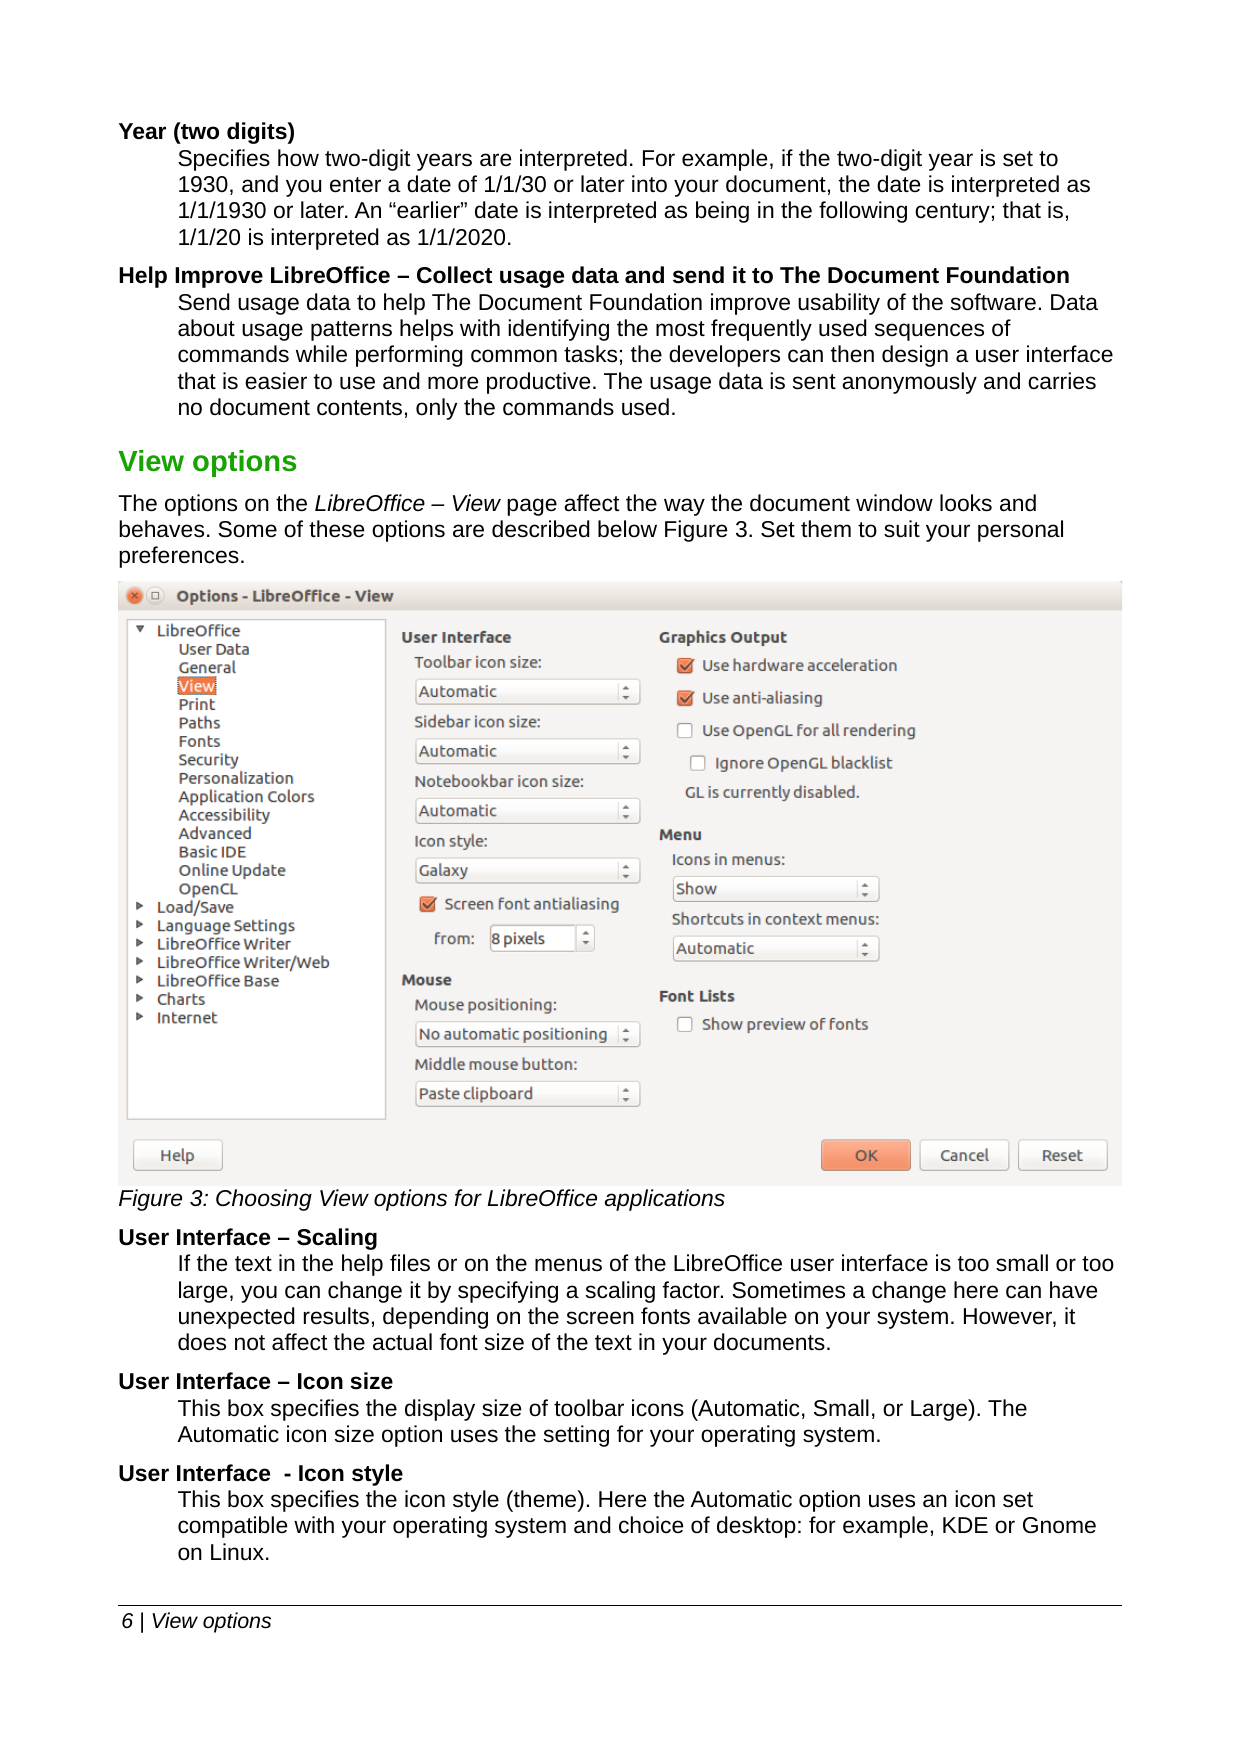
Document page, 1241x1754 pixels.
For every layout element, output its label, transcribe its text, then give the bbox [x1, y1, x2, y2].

text The options on the LibreOffice – View page affect the way the document window looks and behaves. Some of these options are described below Figure 3. Set them to suit your personal preferences. [118, 489, 1122, 568]
subtitle View options [118, 444, 1122, 478]
text User Interface - Icon style [118, 1460, 1122, 1486]
text User Interface – Scaling [118, 1224, 1122, 1250]
text Send usage data to help The Document Foundation improve usability of the software. Data about usage patterns helps with identifying the most frequently used sequences of commands while performing common tasks; the developers can then design a user interface that is easier to use and more productive. The usage data is sent anonymously and carries no document contents, only the commands used. [177, 289, 1122, 421]
text If the text in the help files or on the menus of the LibreOffice user interface is too small or too large, you can change it by specifying a scaling factor. Sometimes a change here can have unexpected results, depending on the screen fonts available on your system. However, it does not affect the actual font size of the text in your documents. [177, 1250, 1122, 1356]
text Figure 3: Choosing View options for LibreOffice applications [118, 1186, 1122, 1211]
text Help Improve LibreOffice – Collect usage data and send it to The Document Foundation [118, 262, 1122, 289]
text Year (two digits) [118, 118, 1122, 144]
text This box specifies the icon style (theme). Here the Automatic option uses an icon set compatible with your operating system and choice of desktop: for example, KDE or Gnome on Linux. [177, 1486, 1122, 1565]
picture [118, 581, 1123, 1186]
text This box specifies the display size of toolbar icons (Automatic, Small, or Large). The Automatic icon size option uses the setting for your operating system. [177, 1394, 1122, 1447]
text Specifies how two-digit years are interpreted. For example, if the two-digit year is set to 1930, and you enter a date of 1/1/30 or later into your document, the date is interpreted as 1/1/1930 or later. An “earlier” date is interpreted as being in the following century; that is, 1/1/20 is interpreted as 1/1/2020. [177, 144, 1122, 250]
text User Interface – Icon size [118, 1368, 1122, 1394]
